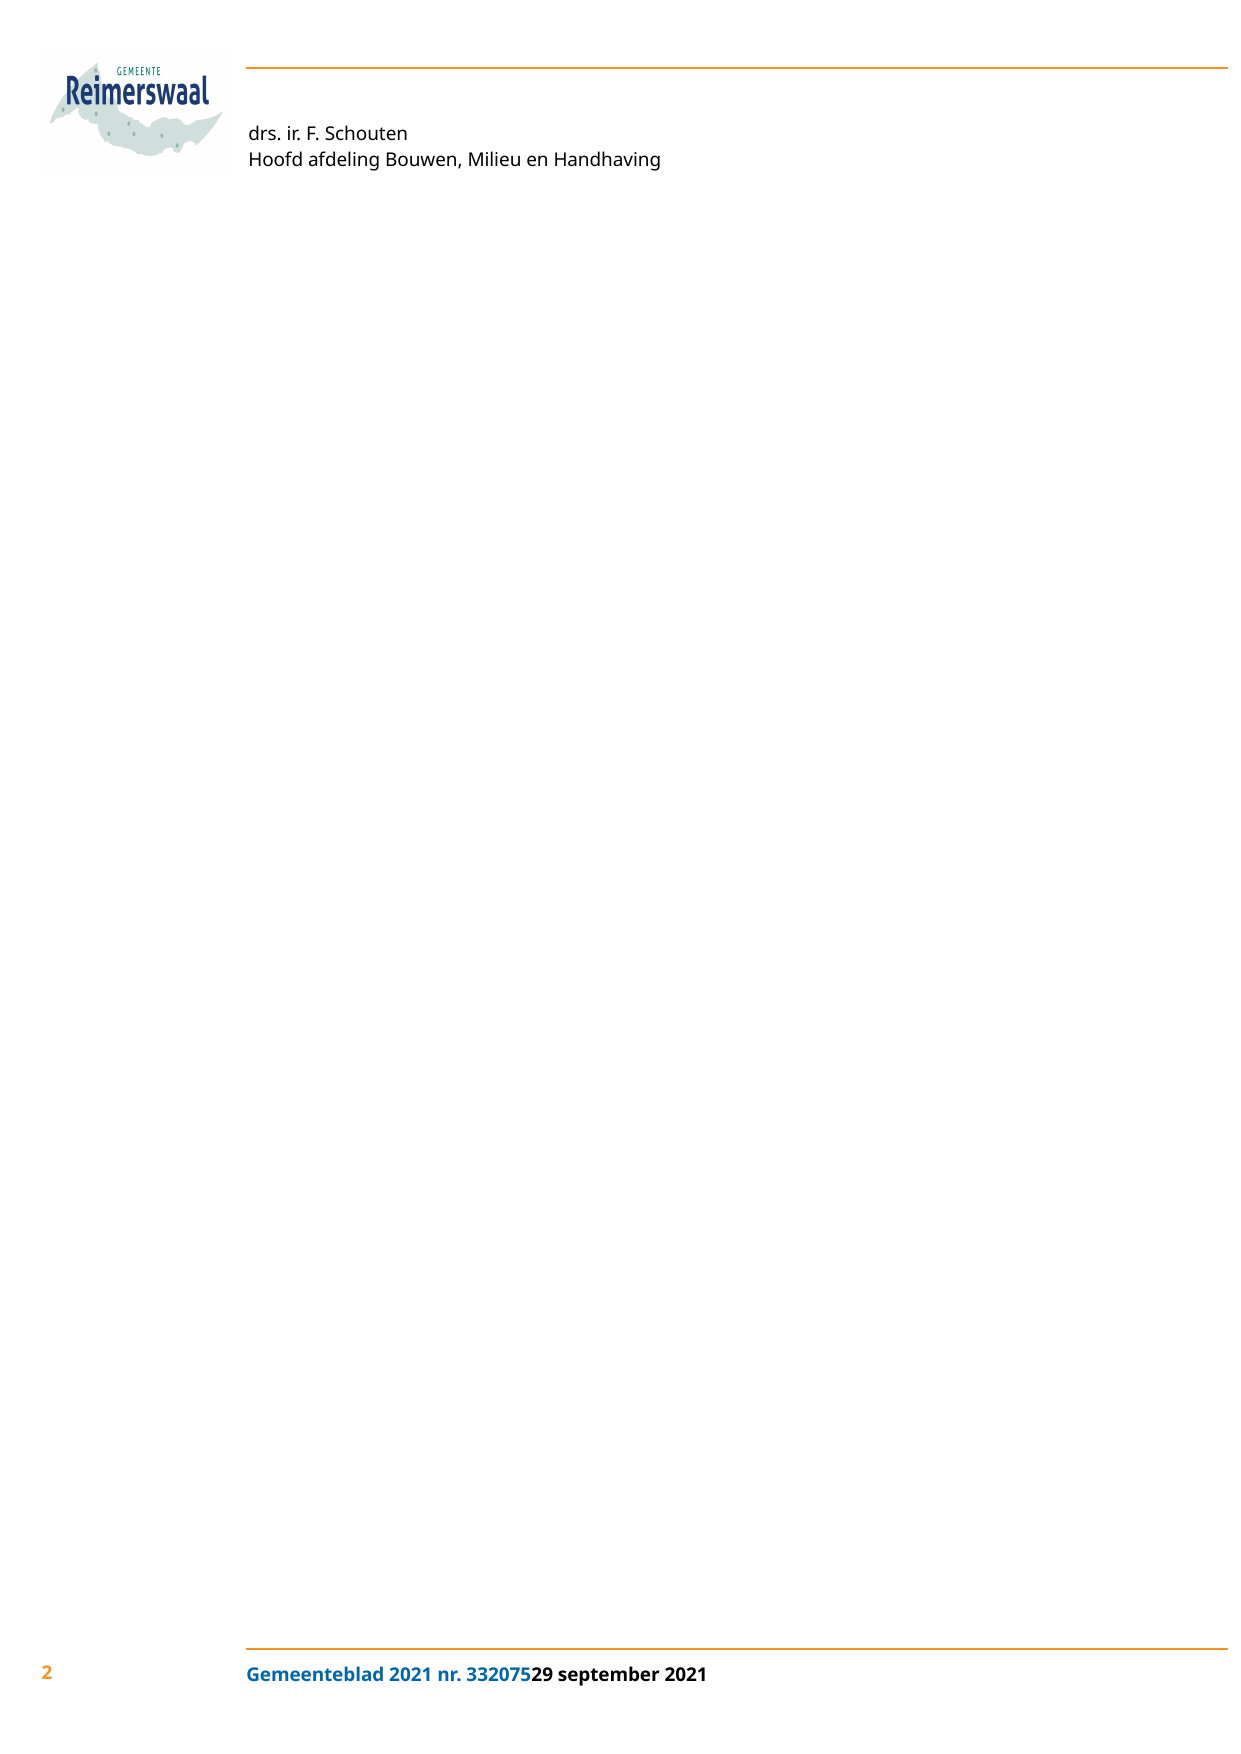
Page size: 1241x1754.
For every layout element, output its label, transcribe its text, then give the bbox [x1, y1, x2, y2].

text drs. ir. F. Schouten [248, 121, 1152, 146]
picture [41, 47, 231, 172]
text Hoofd afdeling Bouwen, Milieu en Handhaving [248, 146, 1152, 172]
